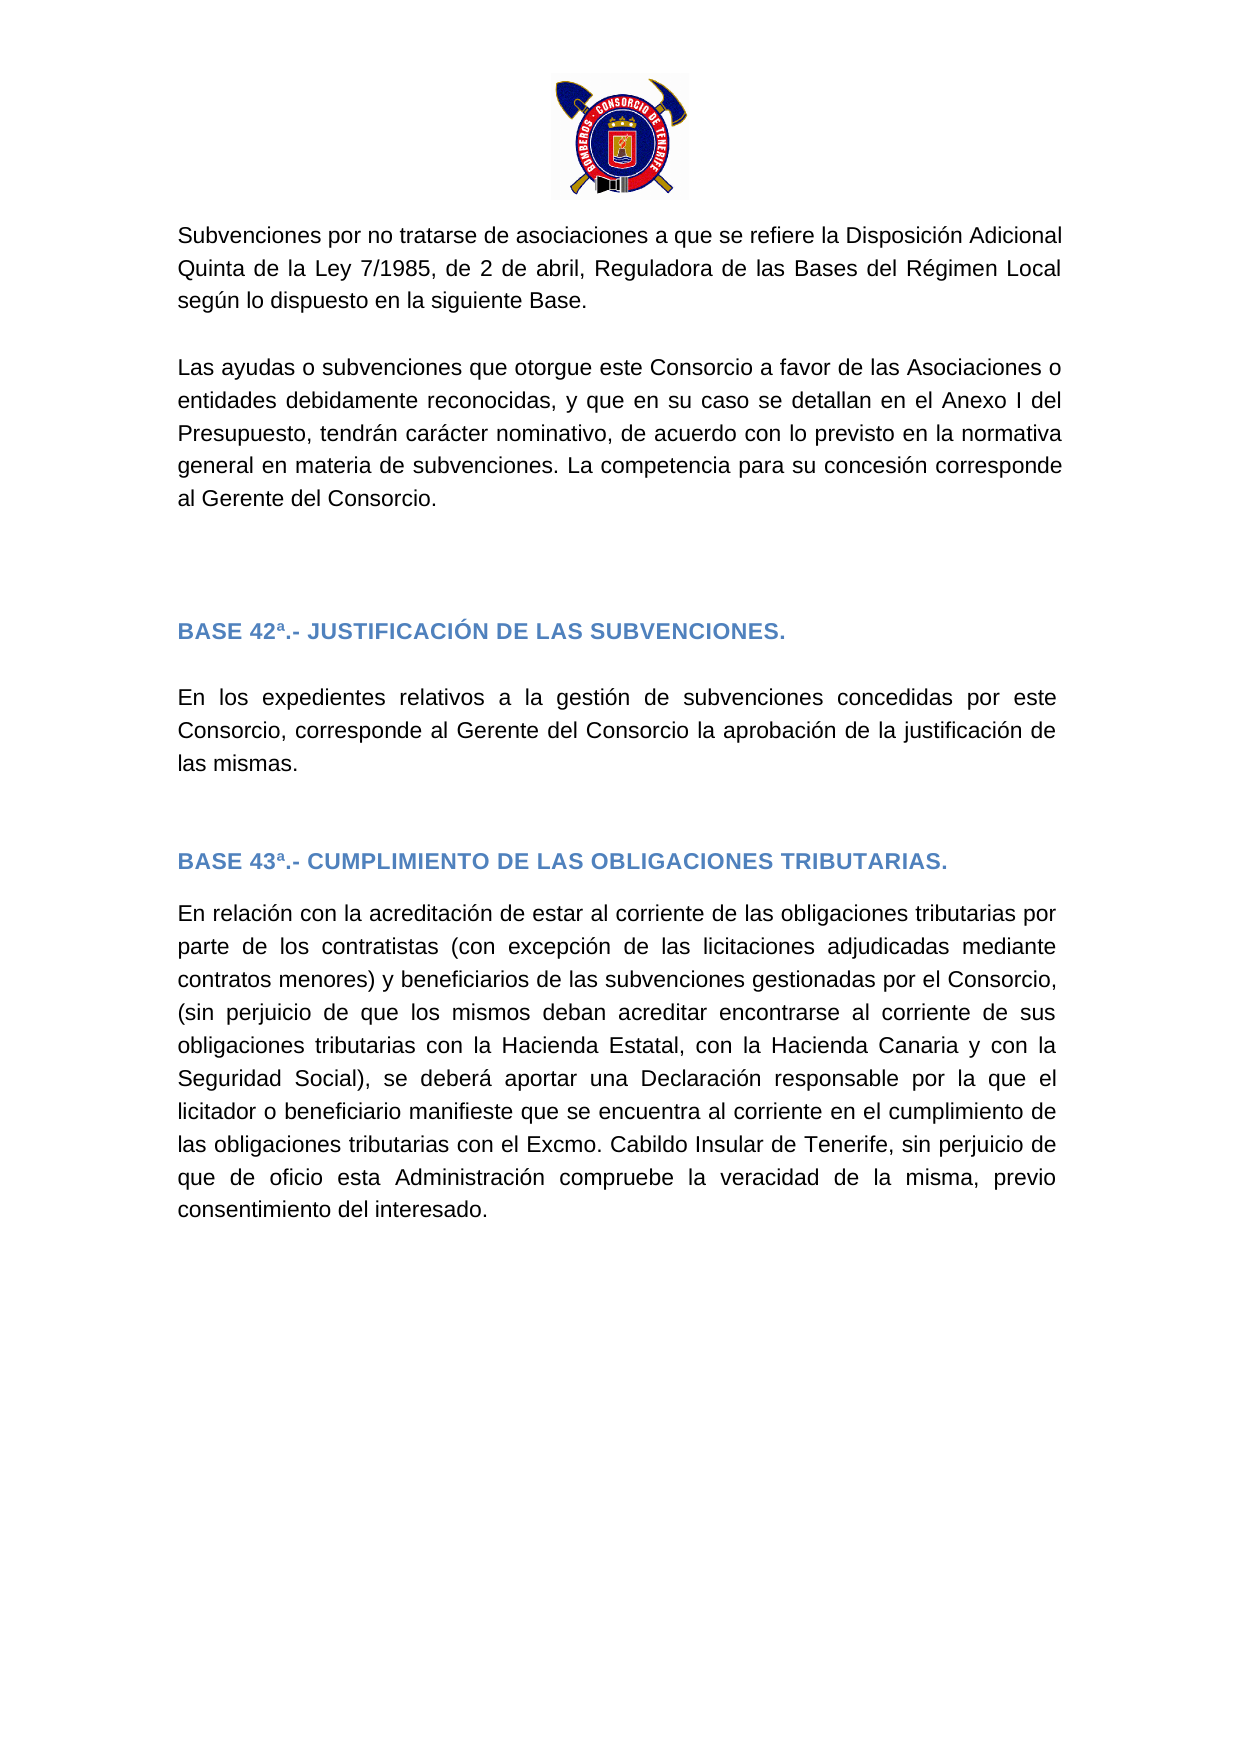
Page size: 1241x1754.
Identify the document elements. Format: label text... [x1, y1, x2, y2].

text Las ayudas o subvenciones que otorgue este Consorcio a favor de las Asociaciones o entidades debidamente reconocidas, y que en su caso se detallan en el Anexo I del Presupuesto, tendrán carácter nominativo, de acuerdo con lo previsto en la normativa general en materia de subvenciones. La competencia para su concesión corresponde al Gerente del Consorcio. [177, 354, 1063, 512]
text En relación con la acreditación de estar al corriente de las obligaciones tributarias por parte de los contratistas (con excepción de las licitaciones adjudicadas mediante contratos menores) y beneficiarios de las subvenciones gestionadas por el Consorcio, (sin perjuicio de que los mismos deban acreditar encontrarse al corriente de sus obligaciones tributarias con la Hacienda Estatal, con la Hacienda Canaria y con la Seguridad Social), se deberá aportar una Declaración responsable por la que el licitador o beneficiario manifieste que se encuentra al corriente en el cumplimiento de las obligaciones tributarias con el Excmo. Cabildo Insular de Tenerife, sin perjuicio de que de oficio esta Administración compruebe la veracidad de la misma, previo consentimiento del interesado. [177, 900, 1057, 1223]
text BASE 43ª.- CUMPLIMIENTO DE LAS OBLIGACIONES TRIBUTARIAS. [177, 846, 1063, 875]
text BASE 42ª.- JUSTIFICACIÓN DE LAS SUBVENCIONES. [177, 618, 1057, 644]
text Subvenciones por no tratarse de asociaciones a que se refiere la Disposición Adicional Quinta de la Ley 7/1985, de 2 de abril, Reguladora de las Bases del Régimen Local según lo dispuesto en la siguiente Base. [177, 222, 1063, 314]
text En los expedientes relativos a la gestión de subvenciones concedidas por este Consorcio, corresponde al Gerente del Consorcio la aprobación de la justificación de las mismas. [177, 684, 1057, 776]
